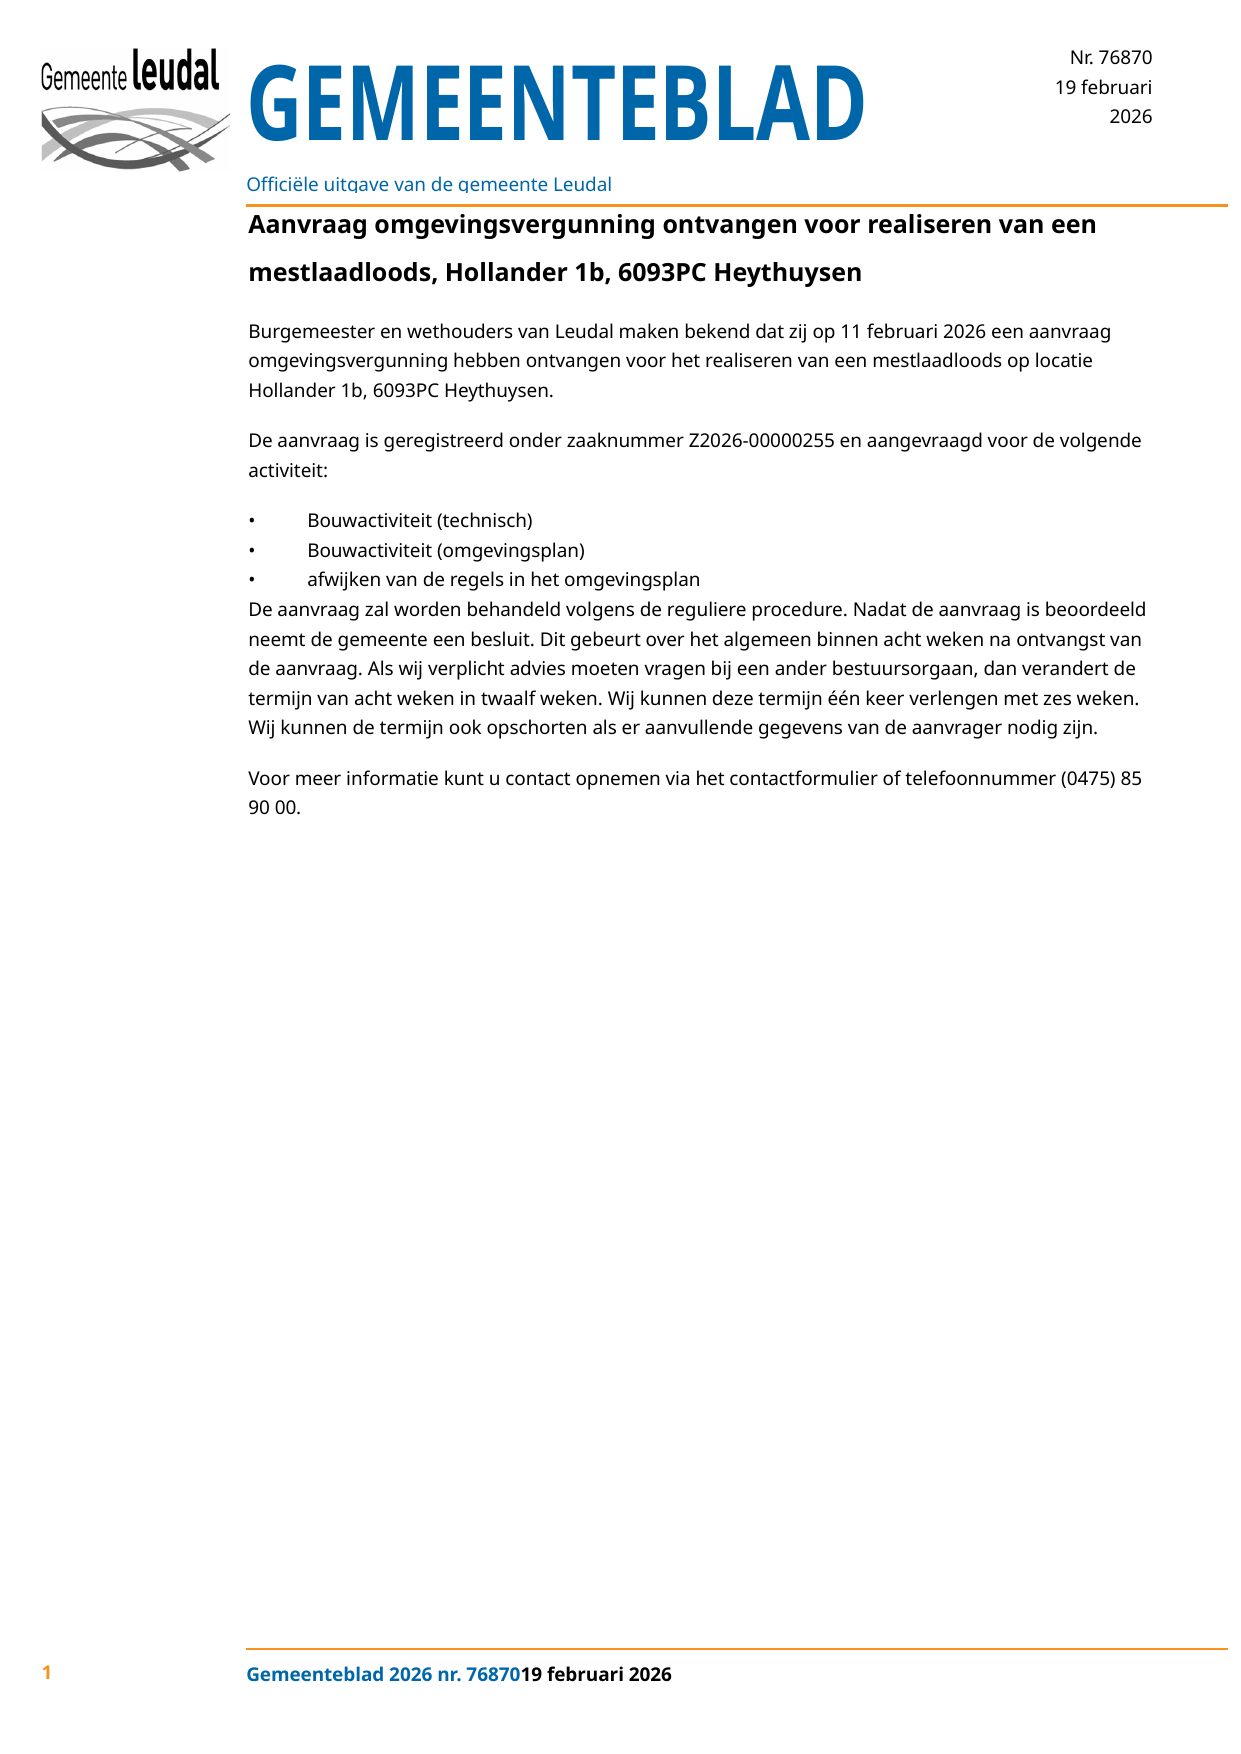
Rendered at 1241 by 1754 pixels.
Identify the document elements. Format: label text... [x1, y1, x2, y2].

list Bouwactiviteit (omgevingsplan) [248, 537, 1152, 563]
text De aanvraag is geregistreerd onder zaaknummer Z2026-00000255 en aangevraagd voor de volgende activiteit: [248, 427, 1152, 483]
text De aanvraag zal worden behandeld volgens de reguliere procedure. Nadat de aanvraag is beoordeeld neemt de gemeente een besluit. Dit gebeurt over het algemeen binnen acht weken na ontvangst van de aanvraag. Als wij verplicht advies moeten vragen bij een ander bestuursorgaan, dan verandert de termijn van acht weken in twaalf weken. Wij kunnen deze termijn één keer verlengen met zes weken. Wij kunnen de termijn ook opschorten als er aanvullende gegevens van de aanvrager nodig zijn. [248, 596, 1152, 740]
picture [41, 47, 231, 172]
text Aanvraag omgevingsvergunning ontvangen voor realiseren van een mestlaadloods, Hollander 1b, 6093PC Heythuysen [248, 207, 1152, 288]
text Voor meer informatie kunt u contact opnemen via het contactformulier of telefoonnummer (0475) 85 90 00. [248, 765, 1152, 820]
list Bouwactiviteit (technisch) [248, 507, 1152, 533]
text Burgemeester en wethouders van Leudal maken bekend dat zij op 11 februari 2026 een aanvraag omgevingsvergunning hebben ontvangen voor het realiseren van een mestlaadloods op locatie Hollander 1b, 6093PC Heythuysen. [248, 318, 1152, 403]
list afwijken van de regels in het omgevingsplan [248, 567, 1152, 592]
